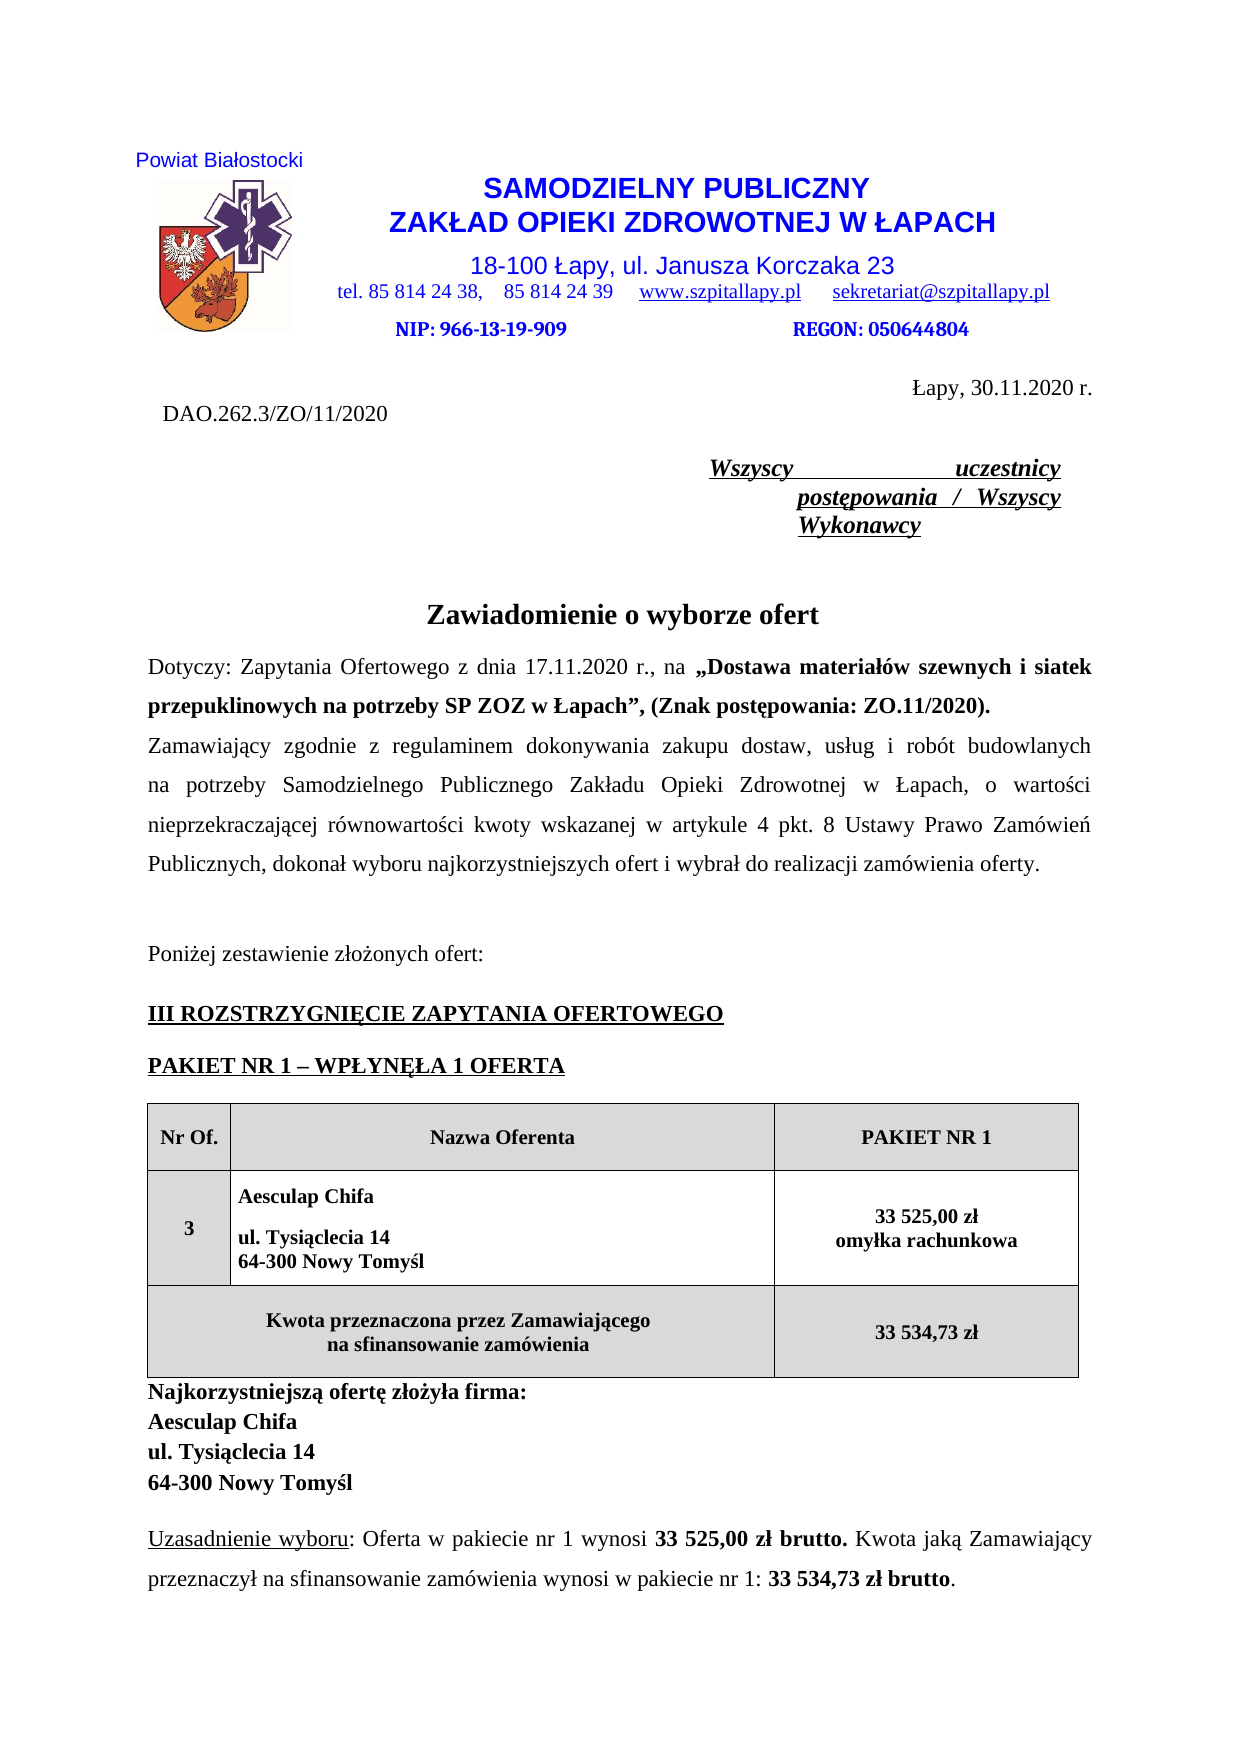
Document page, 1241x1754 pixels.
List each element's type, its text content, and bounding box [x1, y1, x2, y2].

table_cell 33 525,00 zł omyłka rachunkowa [775, 1171, 1078, 1285]
table_cell 33 534,73 zł [775, 1286, 1078, 1377]
table_header Nr Of. [148, 1104, 230, 1170]
text Uzasadnienie wyboru: Oferta w pakiecie nr 1 wynosi 33 525,00 zł brutto. Kwota jaką Zamawiający przeznaczył na sfinansowanie zamówienia wynosi w pakiecie nr 1: 33 534,73 zł brutto. [148, 1525, 1093, 1591]
text 18-100 Łapy, ul. Janusza Korczaka 23 [293, 251, 1093, 279]
text 64-300 Nowy Tomyśl [148, 1468, 1093, 1495]
table_header PAKIET NR 1 [775, 1104, 1078, 1170]
table_cell Kwota przeznaczona przez Zamawiającego na sfinansowanie zamówienia [148, 1286, 774, 1377]
text Aesculap Chifa [148, 1408, 1093, 1434]
text ZAKŁAD OPIEKI ZDROWOTNEJ W ŁAPACH [293, 205, 1093, 239]
text tel. 85 814 24 38, 85 814 24 39 www.szpitallapy.pl sekretariat@szpitallapy.pl [293, 279, 1093, 303]
table_cell Aesculap Chifa ul. Tysiąclecia 14 64-300 Nowy Tomyśl [231, 1171, 774, 1285]
text Zawiadomienie o wyborze ofert [153, 597, 1093, 630]
text Powiat Białostocki [118, 148, 487, 172]
text DAO.262.3/ZO/11/2020 [162, 400, 1093, 427]
text Najkorzystniejszą ofertę złożyła firma: [148, 1378, 1093, 1404]
text NIP: 966-13-19-909 REGON: 050644804 [148, 318, 1093, 342]
text SAMODZIELNY PUBLICZNY [148, 172, 1093, 205]
text PAKIET NR 1 – WPŁYNĘŁA 1 OFERTA [148, 1052, 1093, 1078]
text Poniżej zestawienie złożonych ofert: [148, 940, 1093, 966]
table_header Nazwa Oferenta [231, 1104, 774, 1170]
text Dotyczy: Zapytania Ofertowego z dnia 17.11.2020 r., na „Dostawa materiałów szewnych i siatek przepuklinowych na potrzeby SP ZOZ w Łapach”, (Znak postępowania: ZO.11/2020). [148, 653, 1093, 719]
text III ROZSTRZYGNIĘCIE ZAPYTANIA OFERTOWEGO [148, 1001, 1093, 1027]
table_cell 3 [148, 1171, 230, 1285]
text Wszyscy uczestnicy postępowania / Wszyscy Wykonawcy [709, 453, 1063, 539]
text ul. Tysiąclecia 14 [148, 1438, 1093, 1465]
text Zamawiający zgodnie z regulaminem dokonywania zakupu dostaw, usług i robót budowlanych na potrzeby Samodzielnego Publicznego Zakładu Opieki Zdrowotnej w Łapach, o wartości nieprzekraczającej równowartości kwoty wskazanej w artykule 4 pkt. 8 Ustawy Prawo Zamówień Publicznych, dokonał wyboru najkorzystniejszych ofert i wybrał do realizacji zamówienia oferty. [148, 732, 1093, 877]
text Łapy, 30.11.2020 r. [148, 374, 1093, 400]
